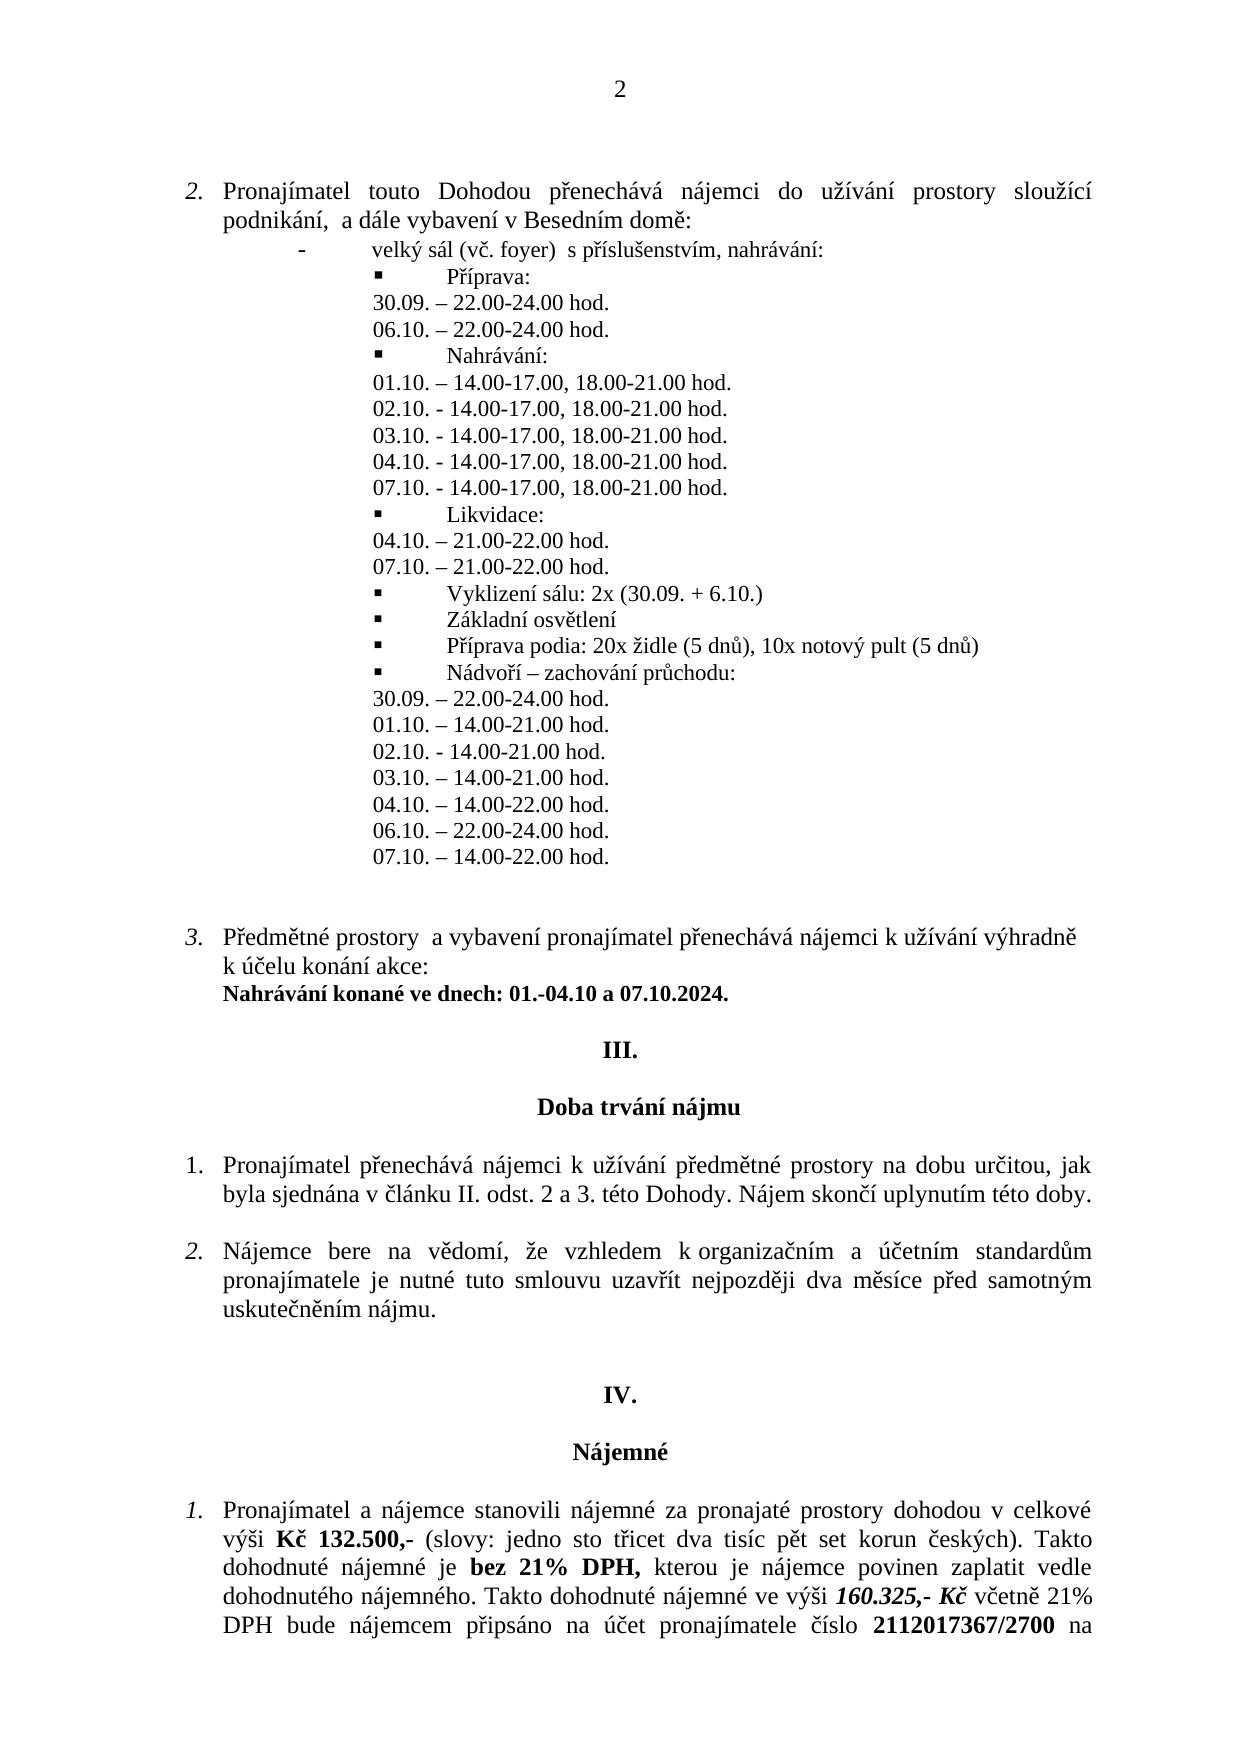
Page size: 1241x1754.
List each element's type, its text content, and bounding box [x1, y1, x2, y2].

list Pronajímatel a nájemce stanovili nájemné za pronajaté prostory dohodou v celkové výši Kč 132.500,- (slovy: jedno sto třicet dva tisíc pět set korun českých). Takto dohodnuté nájemné je bez 21% DPH, kterou je nájemce povinen zaplatit vedle dohodnutého nájemného. Takto dohodnuté nájemné ve výši 160.325,- Kč včetně 21% DPH bude nájemcem připsáno na účet pronajímatele číslo 2112017367/2700 na [185, 1495, 1092, 1639]
text III. [148, 1035, 1092, 1064]
list velký sál (vč. foyer) s příslušenstvím, nahrávání: [298, 234, 1092, 263]
list Základní osvětlení [373, 606, 1092, 632]
list Likvidace: [373, 501, 1092, 527]
text Doba trvání nájmu [185, 1092, 1092, 1121]
text 04.10. – 14.00-22.00 hod. [373, 791, 1092, 817]
text 02.10. - 14.00-17.00, 18.00-21.00 hod. [373, 395, 1092, 422]
list Předmětné prostory a vybavení pronajímatel přenechává nájemci k užívání výhradně k účelu konání akce: [185, 922, 1092, 980]
text 30.09. – 22.00-24.00 hod. [373, 685, 1092, 712]
list Pronajímatel přenechává nájemci k užívání předmětné prostory na dobu určitou, jak byla sjednána v článku II. odst. 2 a 3. této Dohody. Nájem skončí uplynutím této doby. [185, 1150, 1092, 1207]
list Vyklizení sálu: 2x (30.09. + 6.10.) [373, 580, 1092, 606]
text 07.10. – 21.00-22.00 hod. [373, 553, 1092, 580]
text 04.10. – 21.00-22.00 hod. [373, 527, 1092, 553]
text 07.10. - 14.00-17.00, 18.00-21.00 hod. [373, 474, 1092, 501]
list Příprava podia: 20x židle (5 dnů), 10x notový pult (5 dnů) [373, 632, 1092, 659]
text 07.10. – 14.00-22.00 hod. [373, 843, 1092, 870]
text 02.10. - 14.00-21.00 hod. [373, 738, 1092, 764]
text 06.10. – 22.00-24.00 hod. [373, 817, 1092, 843]
text 01.10. – 14.00-21.00 hod. [373, 712, 1092, 738]
text 01.10. – 14.00-17.00, 18.00-21.00 hod. [373, 369, 1092, 395]
text 03.10. - 14.00-17.00, 18.00-21.00 hod. [373, 422, 1092, 448]
list Příprava: [373, 263, 1092, 289]
list Nahrávání: [373, 342, 1092, 369]
text 03.10. – 14.00-21.00 hod. [373, 764, 1092, 791]
list Nádvoří – zachování průchodu: [373, 659, 1092, 685]
text IV. [148, 1380, 1092, 1409]
text Nájemné [148, 1437, 1092, 1466]
text Nahrávání konané ve dnech: 01.-04.10 a 07.10.2024. [223, 980, 1092, 1006]
list Pronajímatel touto Dohodou přenechává nájemci do užívání prostory sloužící podnikání, a dále vybavení v Besedním domě: [185, 176, 1092, 234]
list Nájemce bere na vědomí, že vzhledem k organizačním a účetním standardům pronajímatele je nutné tuto smlouvu uzavřít nejpozději dva měsíce před samotným uskutečněním nájmu. [185, 1236, 1092, 1322]
text 30.09. – 22.00-24.00 hod. [373, 289, 1092, 316]
text 04.10. - 14.00-17.00, 18.00-21.00 hod. [373, 448, 1092, 474]
text 06.10. – 22.00-24.00 hod. [373, 316, 1092, 342]
